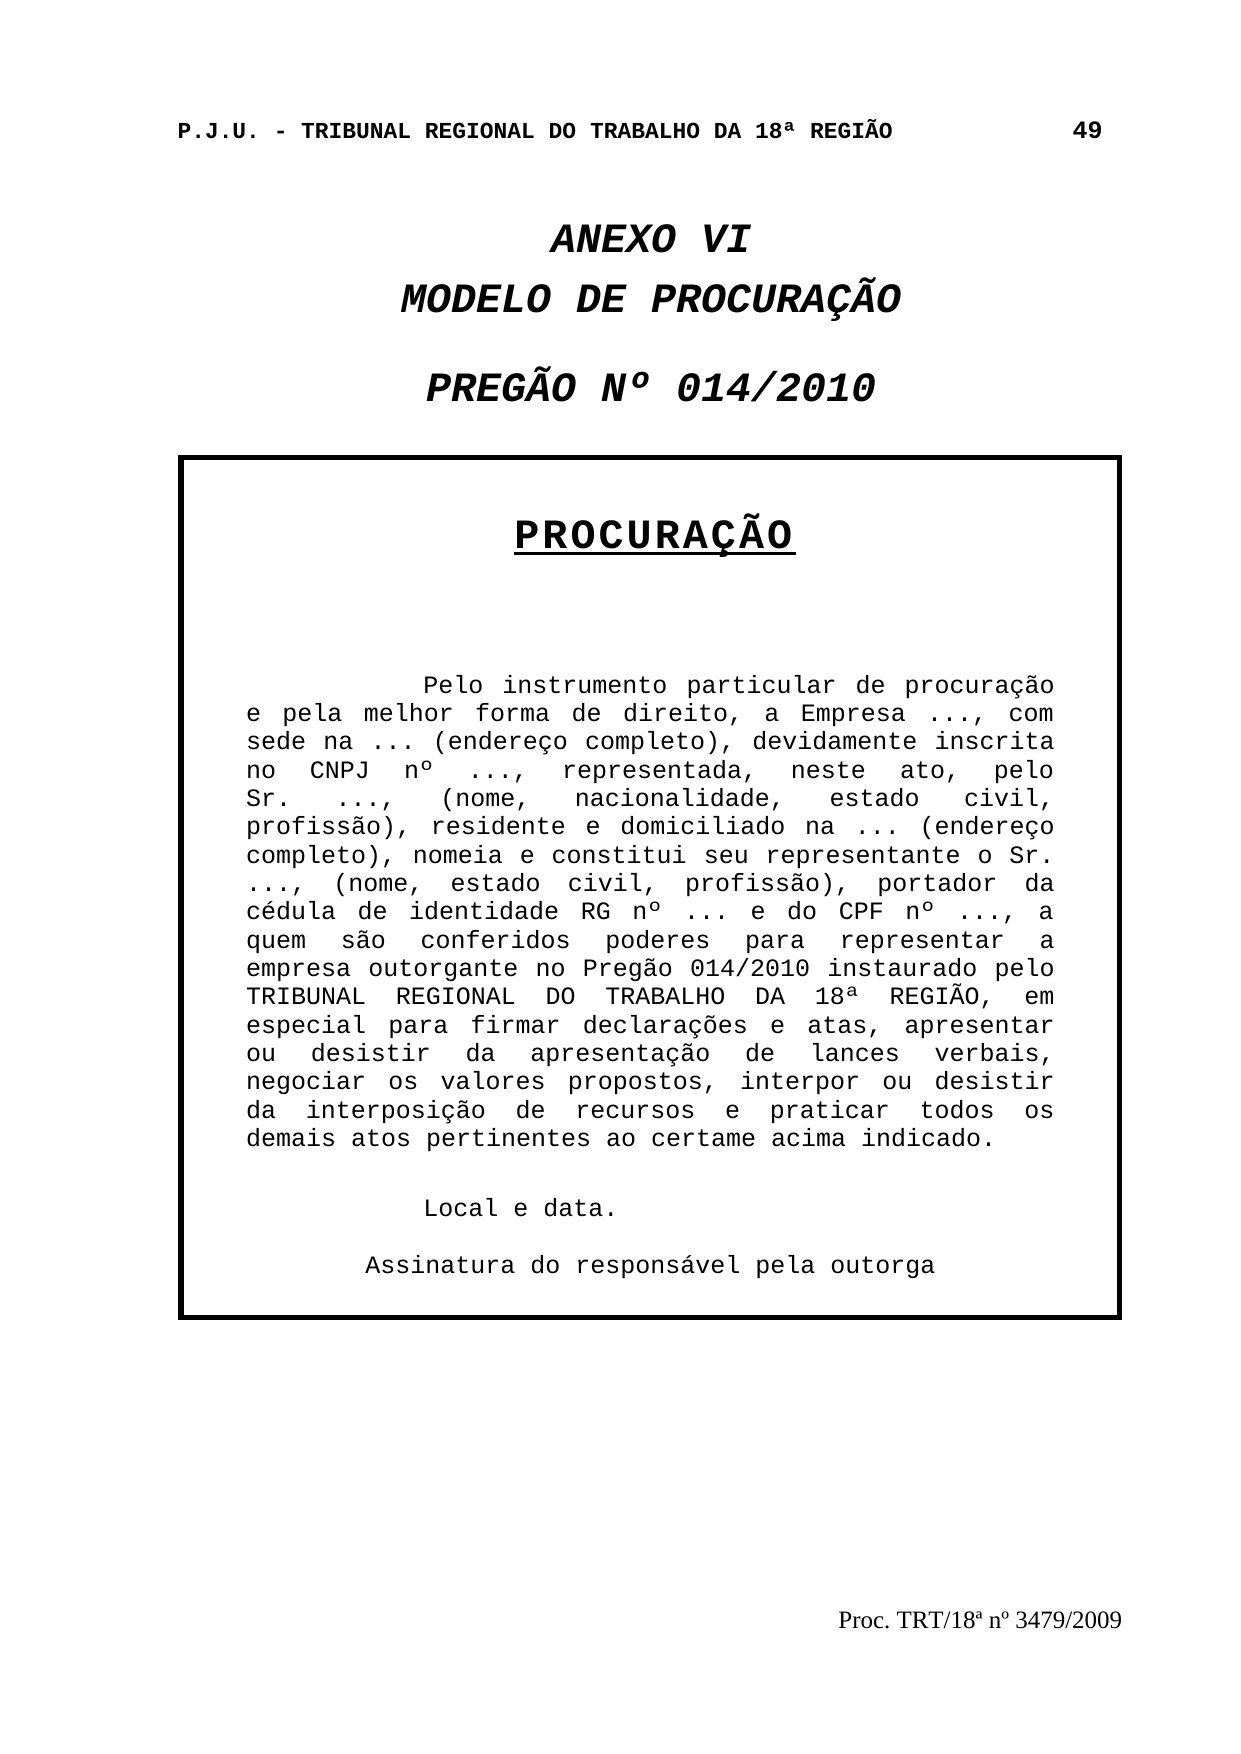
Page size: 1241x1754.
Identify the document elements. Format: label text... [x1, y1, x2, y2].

text MODELO DE PROCURAÇÃO [177, 277, 1122, 325]
text ANEXO VI [177, 217, 1122, 264]
text PREGÃO Nº 014/2010 [177, 366, 1122, 413]
table_header PROCURAÇÃO Pelo instrumento particular de procuração e pela melhor forma de direito, a Empresa ..., com sede na ... (endereço completo), devidamente inscrita no CNPJ nº ..., representada, neste ato, pelo Sr. ..., (nome, nacionalidade, estado civil, profissão), residente e domiciliado na ... (endereço completo), nomeia e constitui seu representante o Sr. ..., (nome, estado civil, profissão), portador da cédula de identidade RG nº ... e do CPF nº ..., a quem são conferidos poderes para representar a empresa outorgante no Pregão 014/2010 instaurado pelo TRIBUNAL REGIONAL DO TRABALHO DA 18ª REGIÃO, em especial para firmar declarações e atas, apresentar ou desistir da apresentação de lances verbais, negociar os valores propostos, interpor ou desistir da interposição de recursos e praticar todos os demais atos pertinentes ao certame acima indicado. Local e data. Assinatura do responsável pela outorga [184, 460, 1117, 1314]
